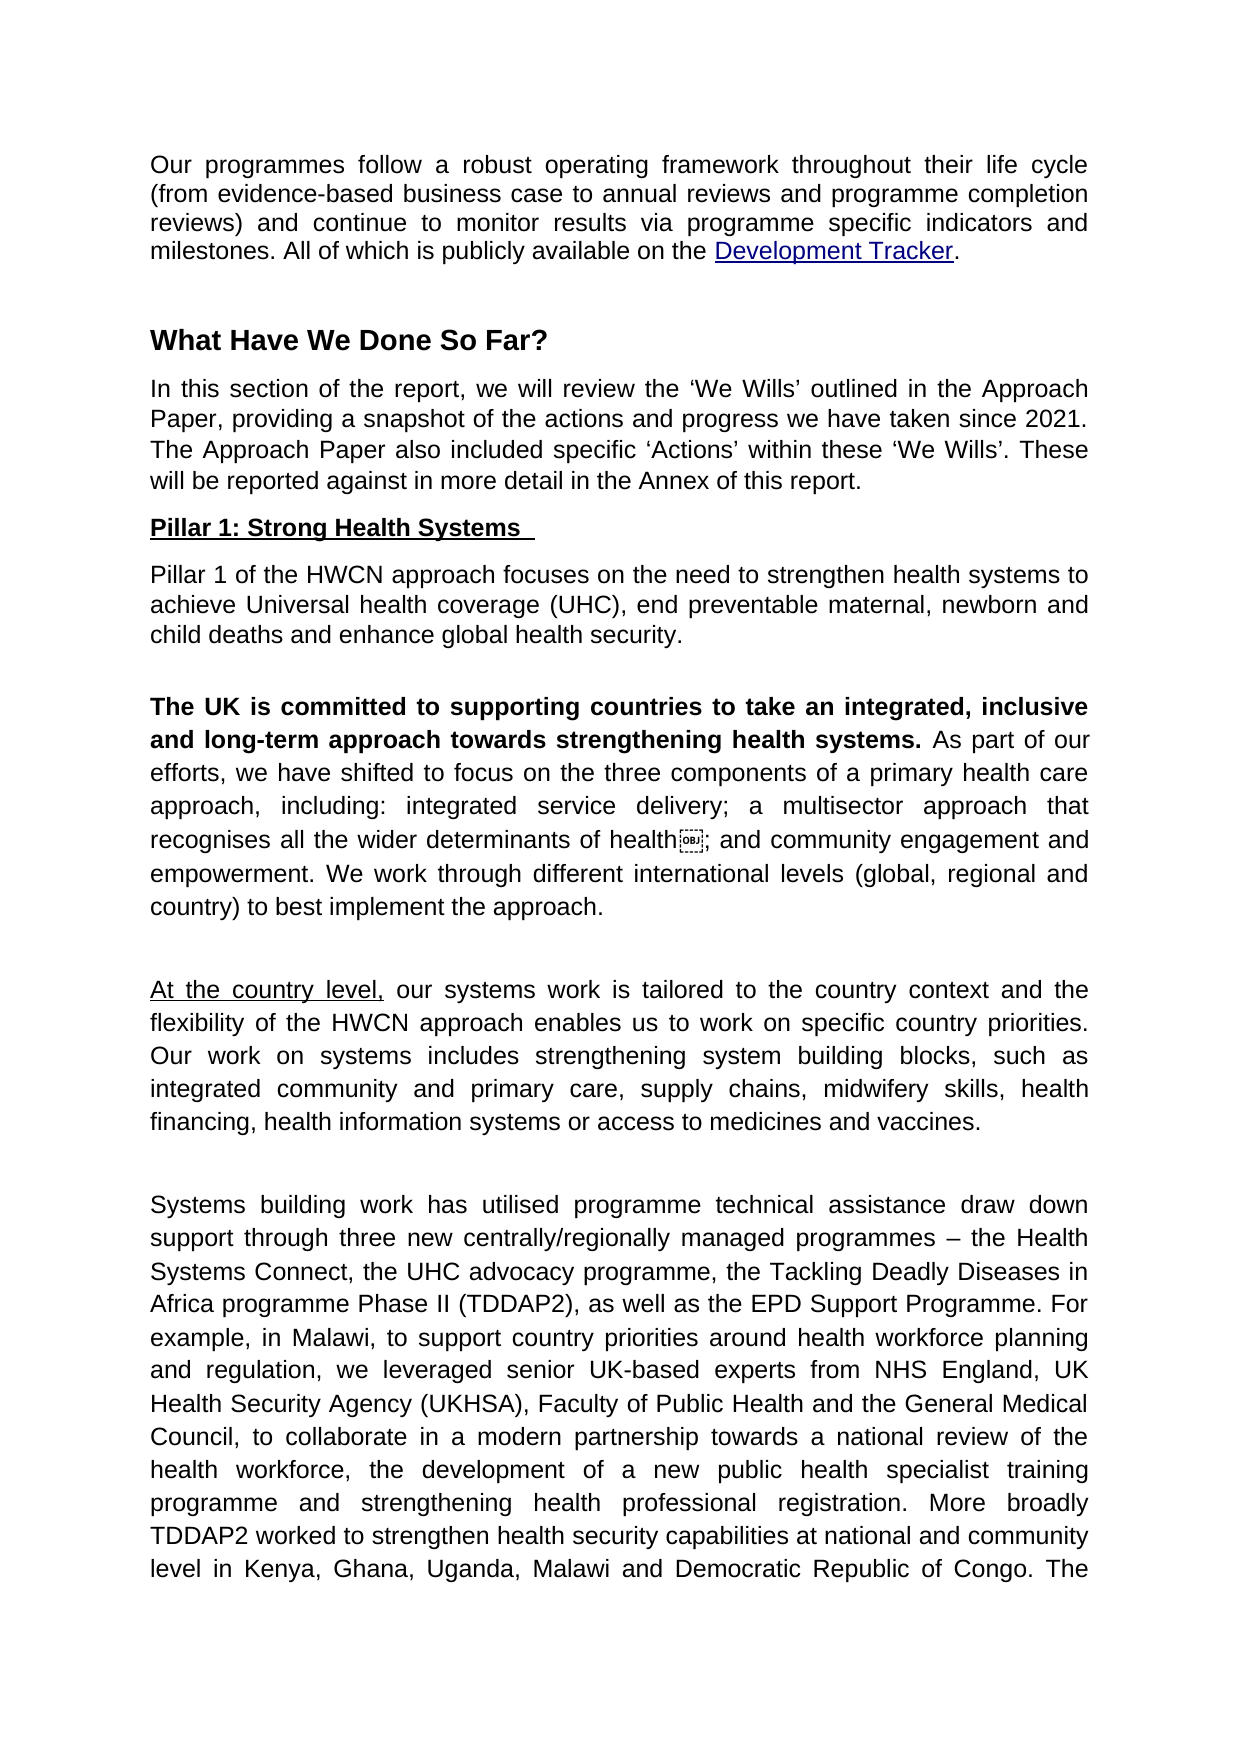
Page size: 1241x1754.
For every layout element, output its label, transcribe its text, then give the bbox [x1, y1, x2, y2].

text What Have We Done So Far? [150, 322, 1090, 356]
text Pillar 1: Strong Health Systems [150, 513, 1090, 542]
text The UK is committed to supporting countries to take an integrated, inclusive and long-term approach towards strengthening health systems. As part of our efforts, we have shifted to focus on the three components of a primary health care approach, including: integrated service delivery; a multisector approach that recognises all the wider determinants of health￼; and community engagement and empowerment. We work through different international levels (global, regional and country) to best implement the approach. [150, 692, 1090, 921]
text Systems building work has utilised programme technical assistance draw down support through three new centrally/regionally managed programmes – the Health Systems Connect, the UHC advocacy programme, the Tackling Deadly Diseases in Africa programme Phase II (TDDAP2), as well as the EPD Support Programme. For example, in Malawi, to support country priorities around health workforce planning and regulation, we leveraged senior UK-based experts from NHS England, UK Health Security Agency (UKHSA), Faculty of Public Health and the General Medical Council, to collaborate in a modern partnership towards a national review of the health workforce, the development of a new public health specialist training programme and strengthening health professional registration. More broadly TDDAP2 worked to strengthen health security capabilities at national and community level in Kenya, Ghana, Uganda, Malawi and Democratic Republic of Congo. The [150, 1190, 1090, 1582]
text Our programmes follow a robust operating framework throughout their life cycle (from evidence-based business case to annual reviews and programme completion reviews) and continue to monitor results via programme specific indicators and milestones. All of which is publicly available on the Development Tracker. [150, 150, 1090, 265]
text In this section of the report, we will review the ‘We Wills’ outlined in the Approach Paper, providing a snapshot of the actions and progress we have taken since 2021. The Approach Paper also included specific ‘Actions’ within these ‘We Wills’. These will be reported against in more detail in the Annex of this report. [150, 374, 1090, 495]
text Pillar 1 of the HWCN approach focuses on the need to strengthen health systems to achieve Universal health coverage (UHC), end preventable maternal, newborn and child deaths and enhance global health security. [150, 560, 1090, 649]
text At the country level, our systems work is tailored to the country context and the flexibility of the HWCN approach enables us to work on specific country priorities. Our work on systems includes strengthening system building blocks, such as integrated community and primary care, supply chains, midwifery skills, health financing, health information systems or access to medicines and vaccines. [150, 975, 1090, 1136]
